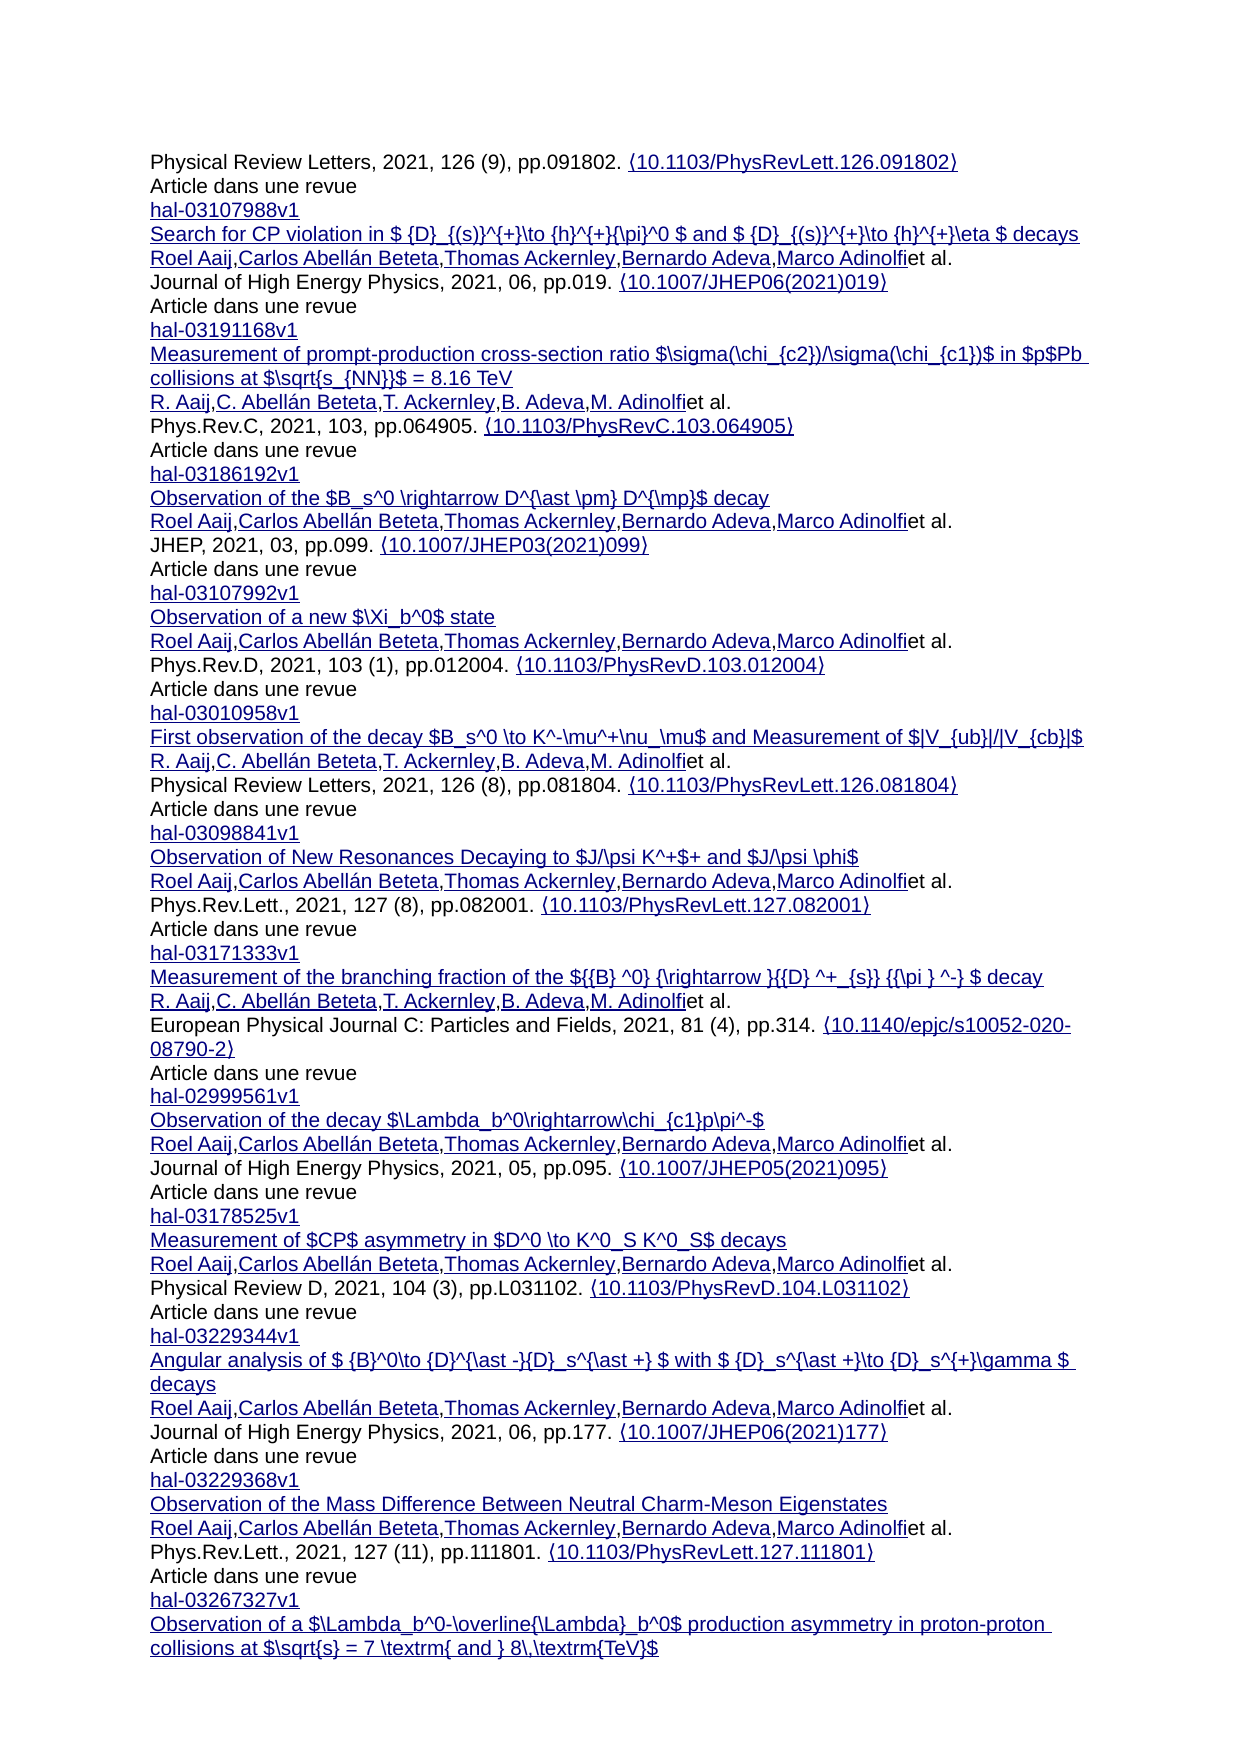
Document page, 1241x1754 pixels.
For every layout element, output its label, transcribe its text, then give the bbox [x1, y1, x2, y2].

table_cell Observation of the decay $\Lambda_b^0\rightarrow\chi_{c1}p\pi^-$ Roel Aaij,Carlos Abellán Beteta,Thomas Ackernley,Bernardo Adeva,Marco Adinolfiet al. Journal of High Energy Physics, 2021, 05, pp.095. ⟨10.1007/JHEP05(2021)095⟩ Article dans une revue hal-03178525v1 [150, 1108, 1090, 1228]
table_cell Physical Review Letters, 2021, 126 (9), pp.091802. ⟨10.1103/PhysRevLett.126.091802⟩ Article dans une revue hal-03107988v1 [150, 150, 1090, 222]
table_cell Observation of New Resonances Decaying to $J/\psi K^+$+ and $J/\psi \phi$ Roel Aaij,Carlos Abellán Beteta,Thomas Ackernley,Bernardo Adeva,Marco Adinolfiet al. Phys.Rev.Lett., 2021, 127 (8), pp.082001. ⟨10.1103/PhysRevLett.127.082001⟩ Article dans une revue hal-03171333v1 [150, 845, 1090, 964]
table_cell Search for CP violation in $ {D}_{(s)}^{+}\to {h}^{+}{\pi}^0 $ and $ {D}_{(s)}^{+}\to {h}^{+}\eta $ decays Roel Aaij,Carlos Abellán Beteta,Thomas Ackernley,Bernardo Adeva,Marco Adinolfiet al. Journal of High Energy Physics, 2021, 06, pp.019. ⟨10.1007/JHEP06(2021)019⟩ Article dans une revue hal-03191168v1 [150, 222, 1090, 342]
table_cell Observation of a new $\Xi_b^0$ state Roel Aaij,Carlos Abellán Beteta,Thomas Ackernley,Bernardo Adeva,Marco Adinolfiet al. Phys.Rev.D, 2021, 103 (1), pp.012004. ⟨10.1103/PhysRevD.103.012004⟩ Article dans une revue hal-03010958v1 [150, 605, 1090, 725]
table_cell Measurement of the branching fraction of the ${{B} ^0} {\rightarrow }{{D} ^+_{s}} {{\pi } ^-} $ decay R. Aaij,C. Abellán Beteta,T. Ackernley,B. Adeva,M. Adinolfiet al. European Physical Journal C: Particles and Fields, 2021, 81 (4), pp.314. ⟨10.1140/epjc/s10052-020-08790-2⟩ Article dans une revue hal-02999561v1 [150, 965, 1090, 1108]
table_cell Observation of the Mass Difference Between Neutral Charm-Meson Eigenstates Roel Aaij,Carlos Abellán Beteta,Thomas Ackernley,Bernardo Adeva,Marco Adinolfiet al. Phys.Rev.Lett., 2021, 127 (11), pp.111801. ⟨10.1103/PhysRevLett.127.111801⟩ Article dans une revue hal-03267327v1 [150, 1492, 1090, 1611]
table_cell Observation of a $\Lambda_b^0-\overline{\Lambda}_b^0$ production asymmetry in proton-proton collisions at $\sqrt{s} = 7 \textrm{ and } 8\,\textrm{TeV}$ [150, 1611, 1090, 1659]
table_cell Measurement of $CP$ asymmetry in $D^0 \to K^0_S K^0_S$ decays Roel Aaij,Carlos Abellán Beteta,Thomas Ackernley,Bernardo Adeva,Marco Adinolfiet al. Physical Review D, 2021, 104 (3), pp.L031102. ⟨10.1103/PhysRevD.104.L031102⟩ Article dans une revue hal-03229344v1 [150, 1228, 1090, 1348]
table_cell Observation of the $B_s^0 \rightarrow D^{\ast \pm} D^{\mp}$ decay Roel Aaij,Carlos Abellán Beteta,Thomas Ackernley,Bernardo Adeva,Marco Adinolfiet al. JHEP, 2021, 03, pp.099. ⟨10.1007/JHEP03(2021)099⟩ Article dans une revue hal-03107992v1 [150, 485, 1090, 605]
table_cell First observation of the decay $B_s^0 \to K^-\mu^+\nu_\mu$ and Measurement of $|V_{ub}|/|V_{cb}|$ R. Aaij,C. Abellán Beteta,T. Ackernley,B. Adeva,M. Adinolfiet al. Physical Review Letters, 2021, 126 (8), pp.081804. ⟨10.1103/PhysRevLett.126.081804⟩ Article dans une revue hal-03098841v1 [150, 725, 1090, 845]
table_cell Angular analysis of $ {B}^0\to {D}^{\ast -}{D}_s^{\ast +} $ with $ {D}_s^{\ast +}\to {D}_s^{+}\gamma $ decays Roel Aaij,Carlos Abellán Beteta,Thomas Ackernley,Bernardo Adeva,Marco Adinolfiet al. Journal of High Energy Physics, 2021, 06, pp.177. ⟨10.1007/JHEP06(2021)177⟩ Article dans une revue hal-03229368v1 [150, 1348, 1090, 1492]
table_cell Measurement of prompt-production cross-section ratio $\sigma(\chi_{c2})/\sigma(\chi_{c1})$ in $p$Pb collisions at $\sqrt{s_{NN}}$ = 8.16 TeV R. Aaij,C. Abellán Beteta,T. Ackernley,B. Adeva,M. Adinolfiet al. Phys.Rev.C, 2021, 103, pp.064905. ⟨10.1103/PhysRevC.103.064905⟩ Article dans une revue hal-03186192v1 [150, 342, 1090, 485]
